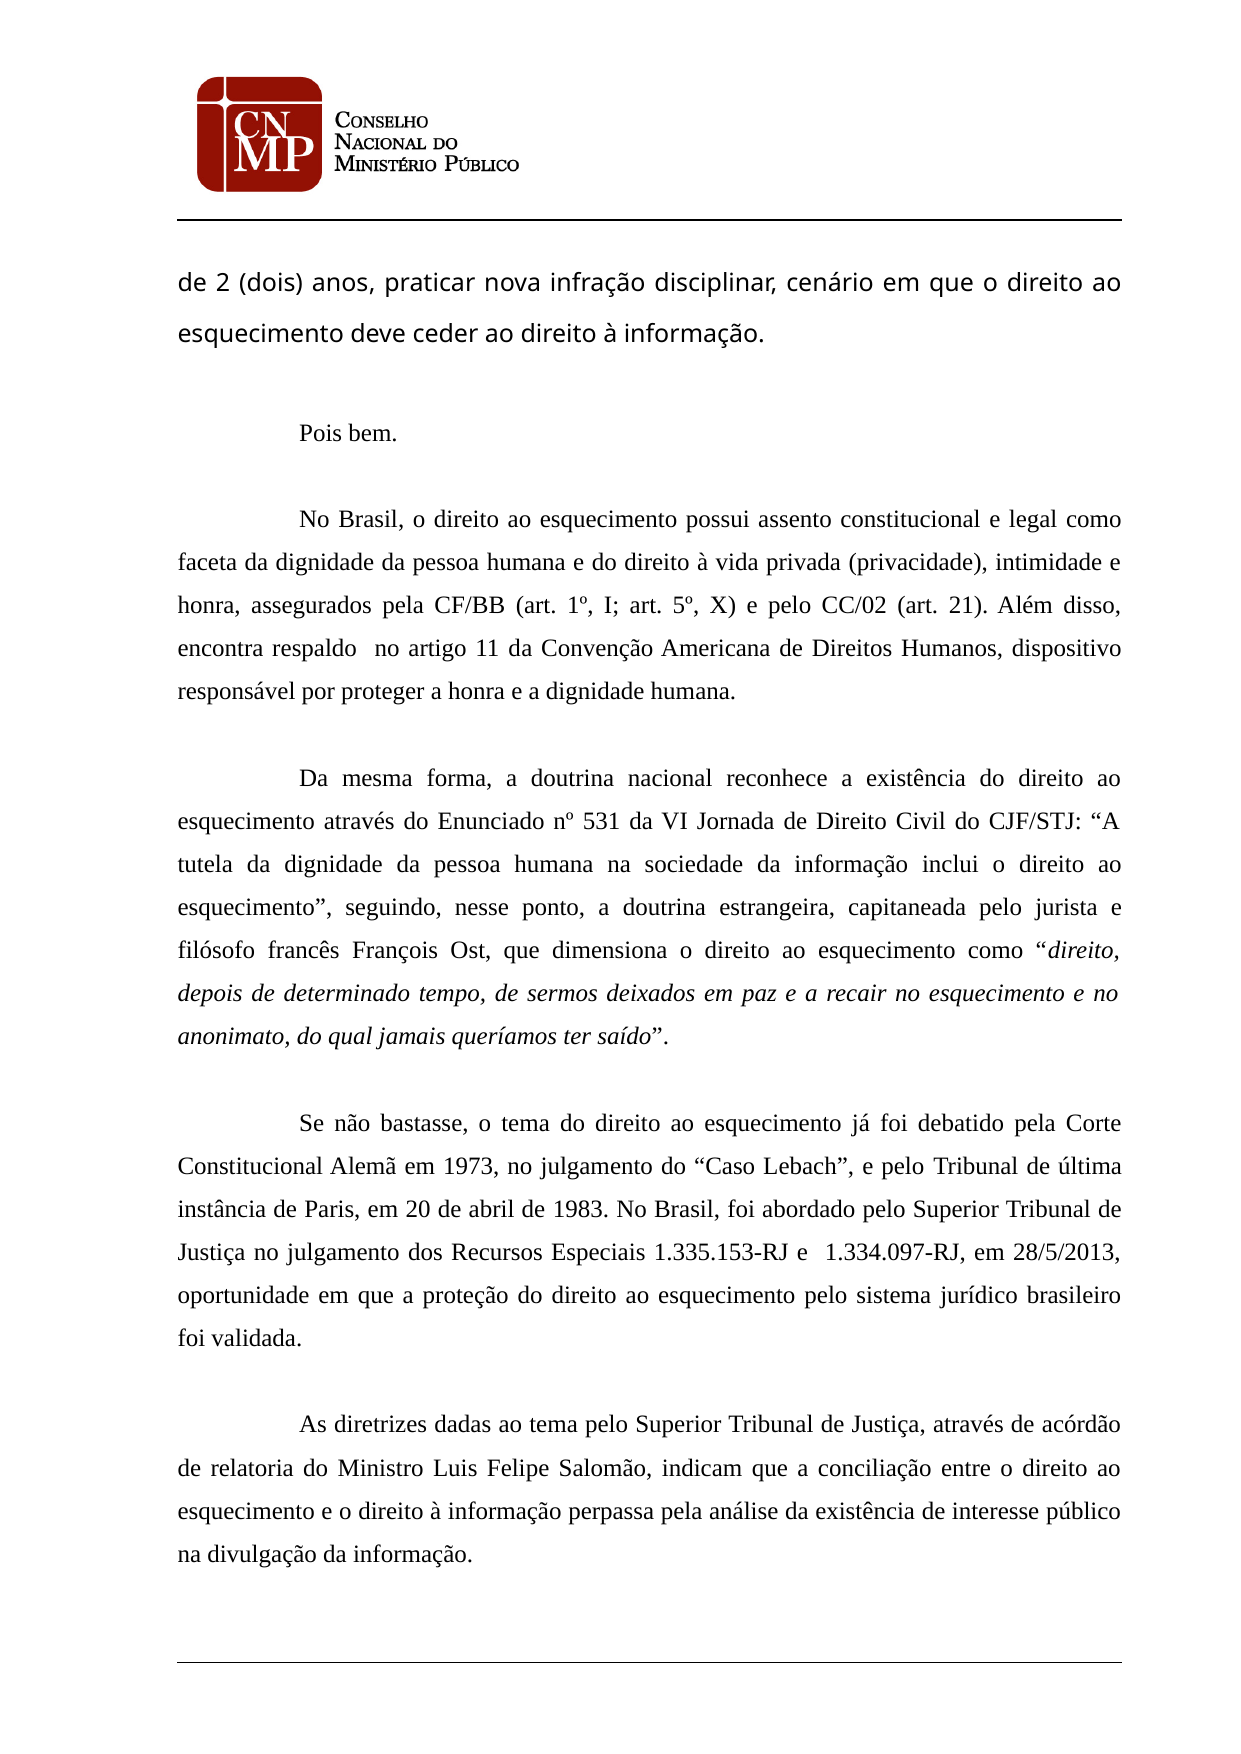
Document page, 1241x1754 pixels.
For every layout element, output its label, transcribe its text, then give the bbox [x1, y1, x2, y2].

text No Brasil, o direito ao esquecimento possui assento constitucional e legal como faceta da dignidade da pessoa humana e do direito à vida privada (privacidade), intimidade e honra, assegurados pela CF/BB (art. 1º, I; art. 5º, X) e pelo CC/02 (art. 21). Além disso, encontra respaldo no artigo 11 da Convenção Americana de Direitos Humanos, dispositivo responsável por proteger a honra e a dignidade humana. [177, 504, 1122, 705]
text Se não bastasse, o tema do direito ao esquecimento já foi debatido pela Corte Constitucional Alemã em 1973, no julgamento do “Caso Lebach”, e pelo Tribunal de última instância de Paris, em 20 de abril de 1983. No Brasil, foi abordado pelo Superior Tribunal de Justiça no julgamento dos Recursos Especiais 1.335.153-RJ e 1.334.097-RJ, em 28/5/2013, oportunidade em que a proteção do direito ao esquecimento pelo sistema jurídico brasileiro foi validada. [177, 1108, 1122, 1352]
text As diretrizes dadas ao tema pelo Superior Tribunal de Justiça, através de acórdão de relatoria do Ministro Luis Felipe Salomão, indicam que a conciliação entre o direito ao esquecimento e o direito à informação perpassa pela análise da existência de interesse público na divulgação da informação. [177, 1409, 1122, 1568]
text Da mesma forma, a doutrina nacional reconhece a existência do direito ao esquecimento através do Enunciado nº 531 da VI Jornada de Direito Civil do CJF/STJ: “A tutela da dignidade da pessoa humana na sociedade da informação inclui o direito ao esquecimento”, seguindo, nesse ponto, a doutrina estrangeira, capitaneada pelo jurista e filósofo francês François Ost, que dimensiona o direito ao esquecimento como “direito, depois de determinado tempo, de sermos deixados em paz e a recair no esquecimento e no anonimato, do qual jamais queríamos ter saído”. [177, 763, 1122, 1050]
picture [175, 59, 533, 210]
text Pois bem. [177, 418, 1122, 446]
text de 2 (dois) anos, praticar nova infração disciplinar, cenário em que o direito ao esquecimento deve ceder ao direito à informação. [177, 264, 1122, 349]
